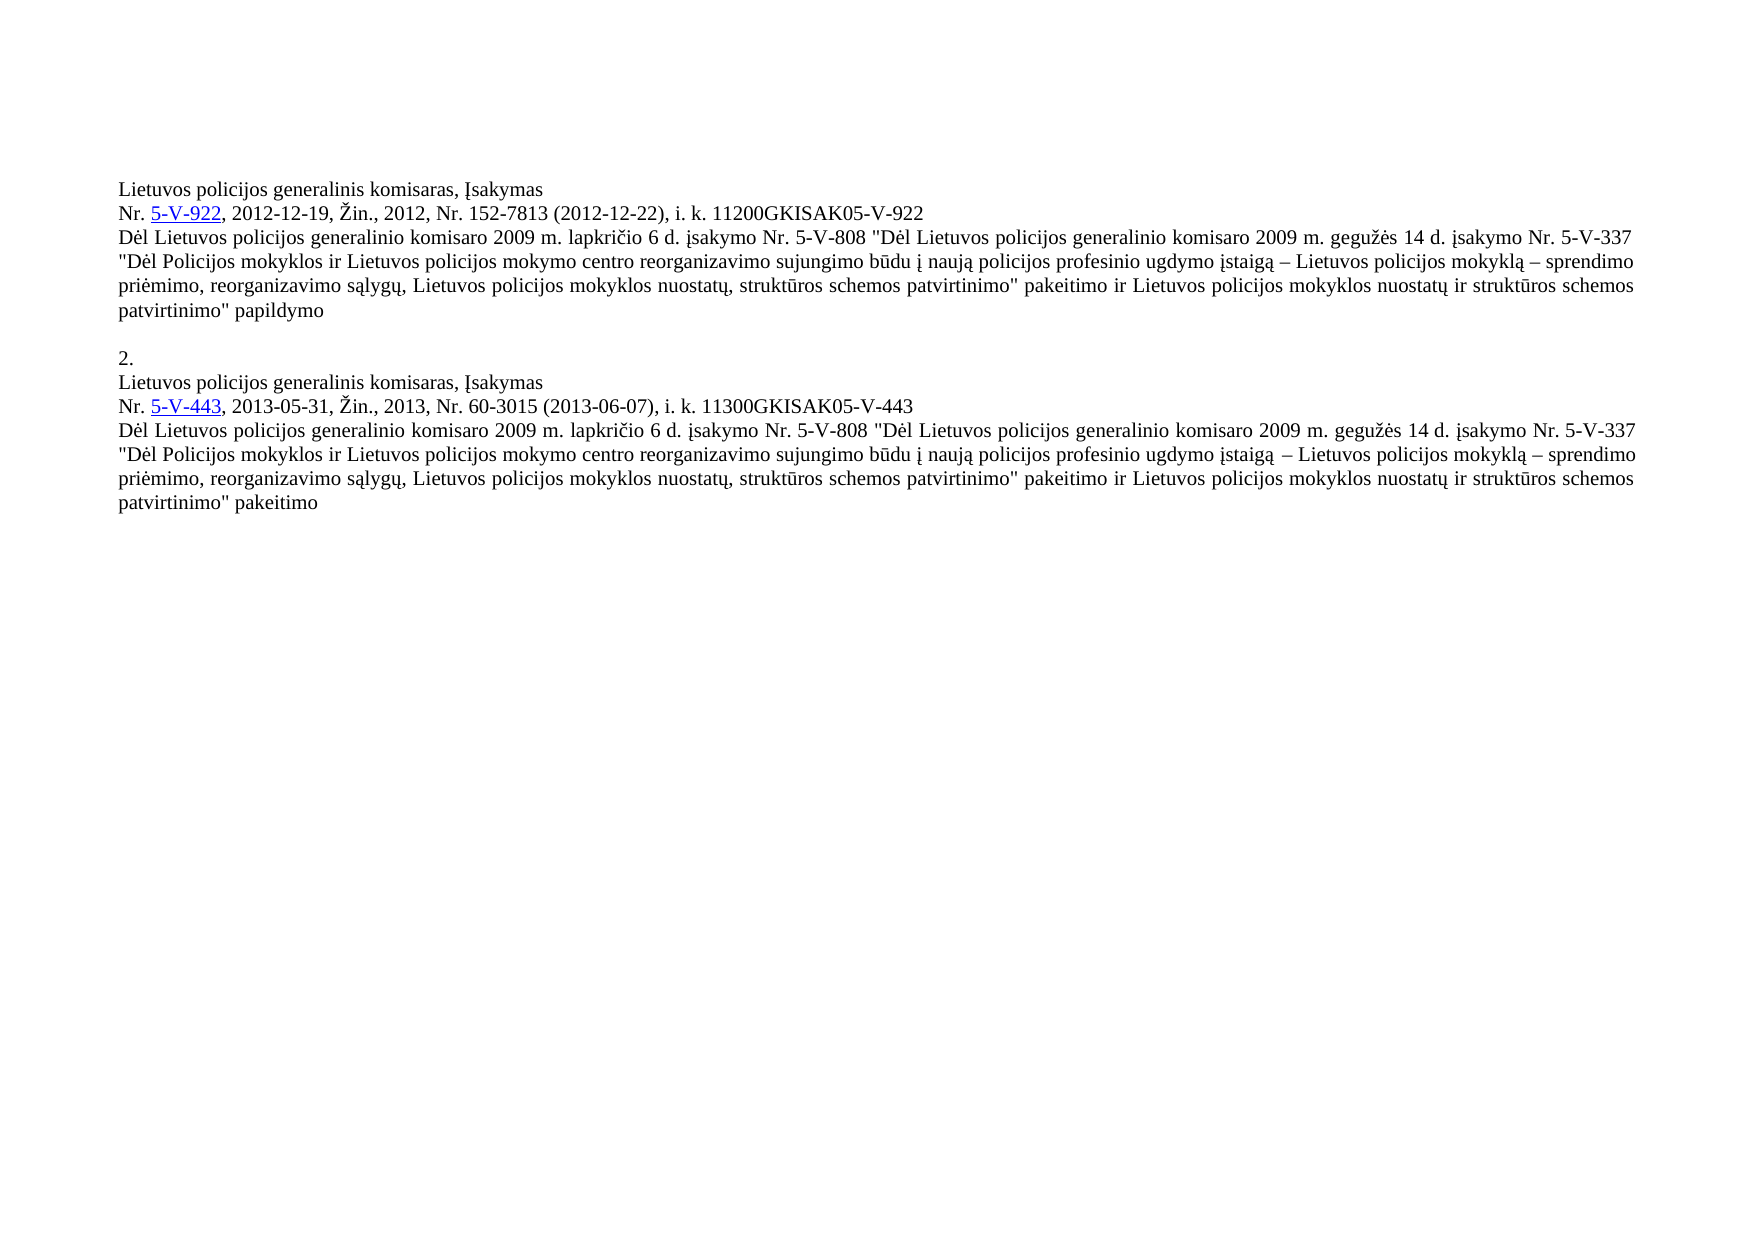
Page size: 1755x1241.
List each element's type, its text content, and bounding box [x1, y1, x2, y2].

text Nr. 5-V-922, 2012-12-19, Žin., 2012, Nr. 152-7813 (2012-12-22), i. k. 11200GKISAK05-V-922 [118, 201, 1636, 225]
text 2. [118, 346, 1636, 370]
text Nr. 5-V-443, 2013-05-31, Žin., 2013, Nr. 60-3015 (2013-06-07), i. k. 11300GKISAK05-V-443 [118, 394, 1636, 418]
text Lietuvos policijos generalinis komisaras, Įsakymas [118, 177, 1636, 201]
text Dėl Lietuvos policijos generalinio komisaro 2009 m. lapkričio 6 d. įsakymo Nr. 5-V-808 "Dėl Lietuvos policijos generalinio komisaro 2009 m. gegužės 14 d. įsakymo Nr. 5-V-337 "Dėl Policijos mokyklos ir Lietuvos policijos mokymo centro reorganizavimo sujungimo būdu į naują policijos profesinio ugdymo įstaigą – Lietuvos policijos mokyklą – sprendimo priėmimo, reorganizavimo sąlygų, Lietuvos policijos mokyklos nuostatų, struktūros schemos patvirtinimo" pakeitimo ir Lietuvos policijos mokyklos nuostatų ir struktūros schemos patvirtinimo" papildymo [118, 225, 1636, 322]
text Dėl Lietuvos policijos generalinio komisaro 2009 m. lapkričio 6 d. įsakymo Nr. 5-V-808 "Dėl Lietuvos policijos generalinio komisaro 2009 m. gegužės 14 d. įsakymo Nr. 5-V-337 "Dėl Policijos mokyklos ir Lietuvos policijos mokymo centro reorganizavimo sujungimo būdu į naują policijos profesinio ugdymo įstaigą – Lietuvos policijos mokyklą – sprendimo priėmimo, reorganizavimo sąlygų, Lietuvos policijos mokyklos nuostatų, struktūros schemos patvirtinimo" pakeitimo ir Lietuvos policijos mokyklos nuostatų ir struktūros schemos patvirtinimo" pakeitimo [118, 418, 1636, 514]
text Lietuvos policijos generalinis komisaras, Įsakymas [118, 370, 1636, 394]
